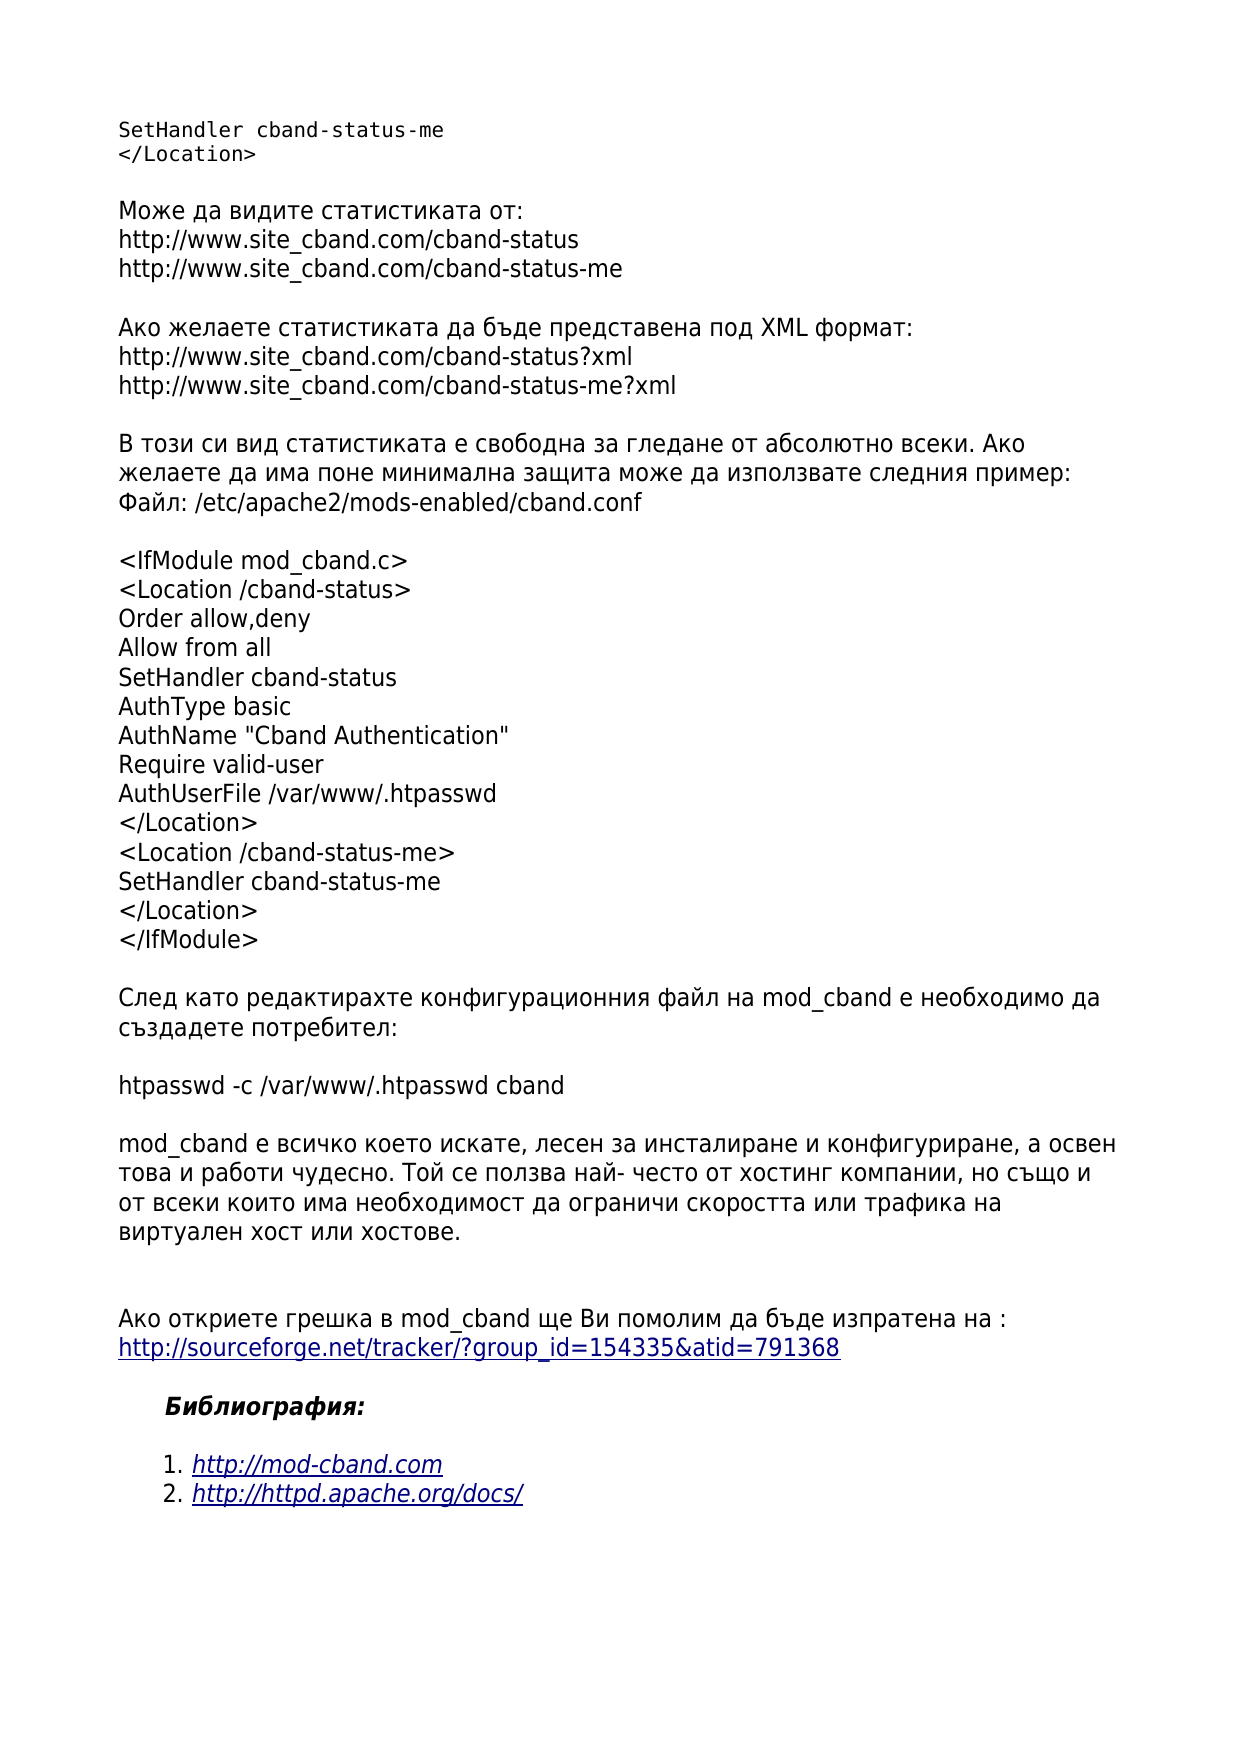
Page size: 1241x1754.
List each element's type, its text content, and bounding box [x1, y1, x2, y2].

text htpasswd -c /var/www/.htpasswd cband [118, 1071, 1122, 1100]
text </Location> [118, 142, 1122, 167]
text http://www.site_cband.com/cband-status-me?xml [118, 371, 1122, 400]
text След като редактирахте конфигурационния файл на mod_cband е необходимо да създадете потребител: [118, 984, 1122, 1042]
text Allow from all [118, 634, 1122, 663]
list http://httpd.apache.org/docs/ [162, 1479, 1122, 1509]
text <IfModule mod_cband.c> [118, 546, 1122, 575]
text Файл: /etc/apache2/mods-enabled/cband.conf [118, 488, 1122, 517]
text В този си вид статистиката е свободна за гледане от абсолютно всеки. Ако желаете да има поне минимална защита може да използвате следния пример: [118, 429, 1122, 488]
text Библиография: [118, 1392, 1122, 1421]
text <Location /cband-status> [118, 575, 1122, 604]
text </Location> [118, 896, 1122, 925]
text AuthName "Cband Authentication" [118, 721, 1122, 750]
text SetHandler cband-status-me [118, 867, 1122, 896]
text Може да видите статистиката от: [118, 196, 1122, 225]
text Order allow,deny [118, 604, 1122, 634]
text SetHandler cband-status [118, 663, 1122, 692]
text <Location /cband-status-me> [118, 838, 1122, 867]
list http://mod-cband.com [162, 1450, 1122, 1479]
text http://www.site_cband.com/cband-status [118, 225, 1122, 254]
text AuthUserFile /var/www/.htpasswd [118, 779, 1122, 809]
text http://www.site_cband.com/cband-status-me [118, 254, 1122, 284]
text </Location> [118, 809, 1122, 838]
text Ако откриете грешка в mod_cband ще Ви помолим да бъде изпратена на : http://sourceforge.net/tracker/?group_id=154335&atid=791368 [118, 1304, 1122, 1363]
text mod_cband е всичко което искате, лесен за инсталиране и конфигуриране, а освен това и работи чудесно. Той се ползва най- често от хостинг компании, но също и от всеки които има необходимост да ограничи скоростта или трафика на виртуален хост или хостове. [118, 1129, 1122, 1246]
text SetHandler cband-status-me [118, 118, 1122, 142]
text AuthType basic [118, 692, 1122, 721]
text Require valid-user [118, 750, 1122, 779]
text </IfModule> [118, 925, 1122, 954]
text Ако желаете статистиката да бъде представена под XML формат: [118, 313, 1122, 342]
text http://www.site_cband.com/cband-status?xml [118, 342, 1122, 371]
